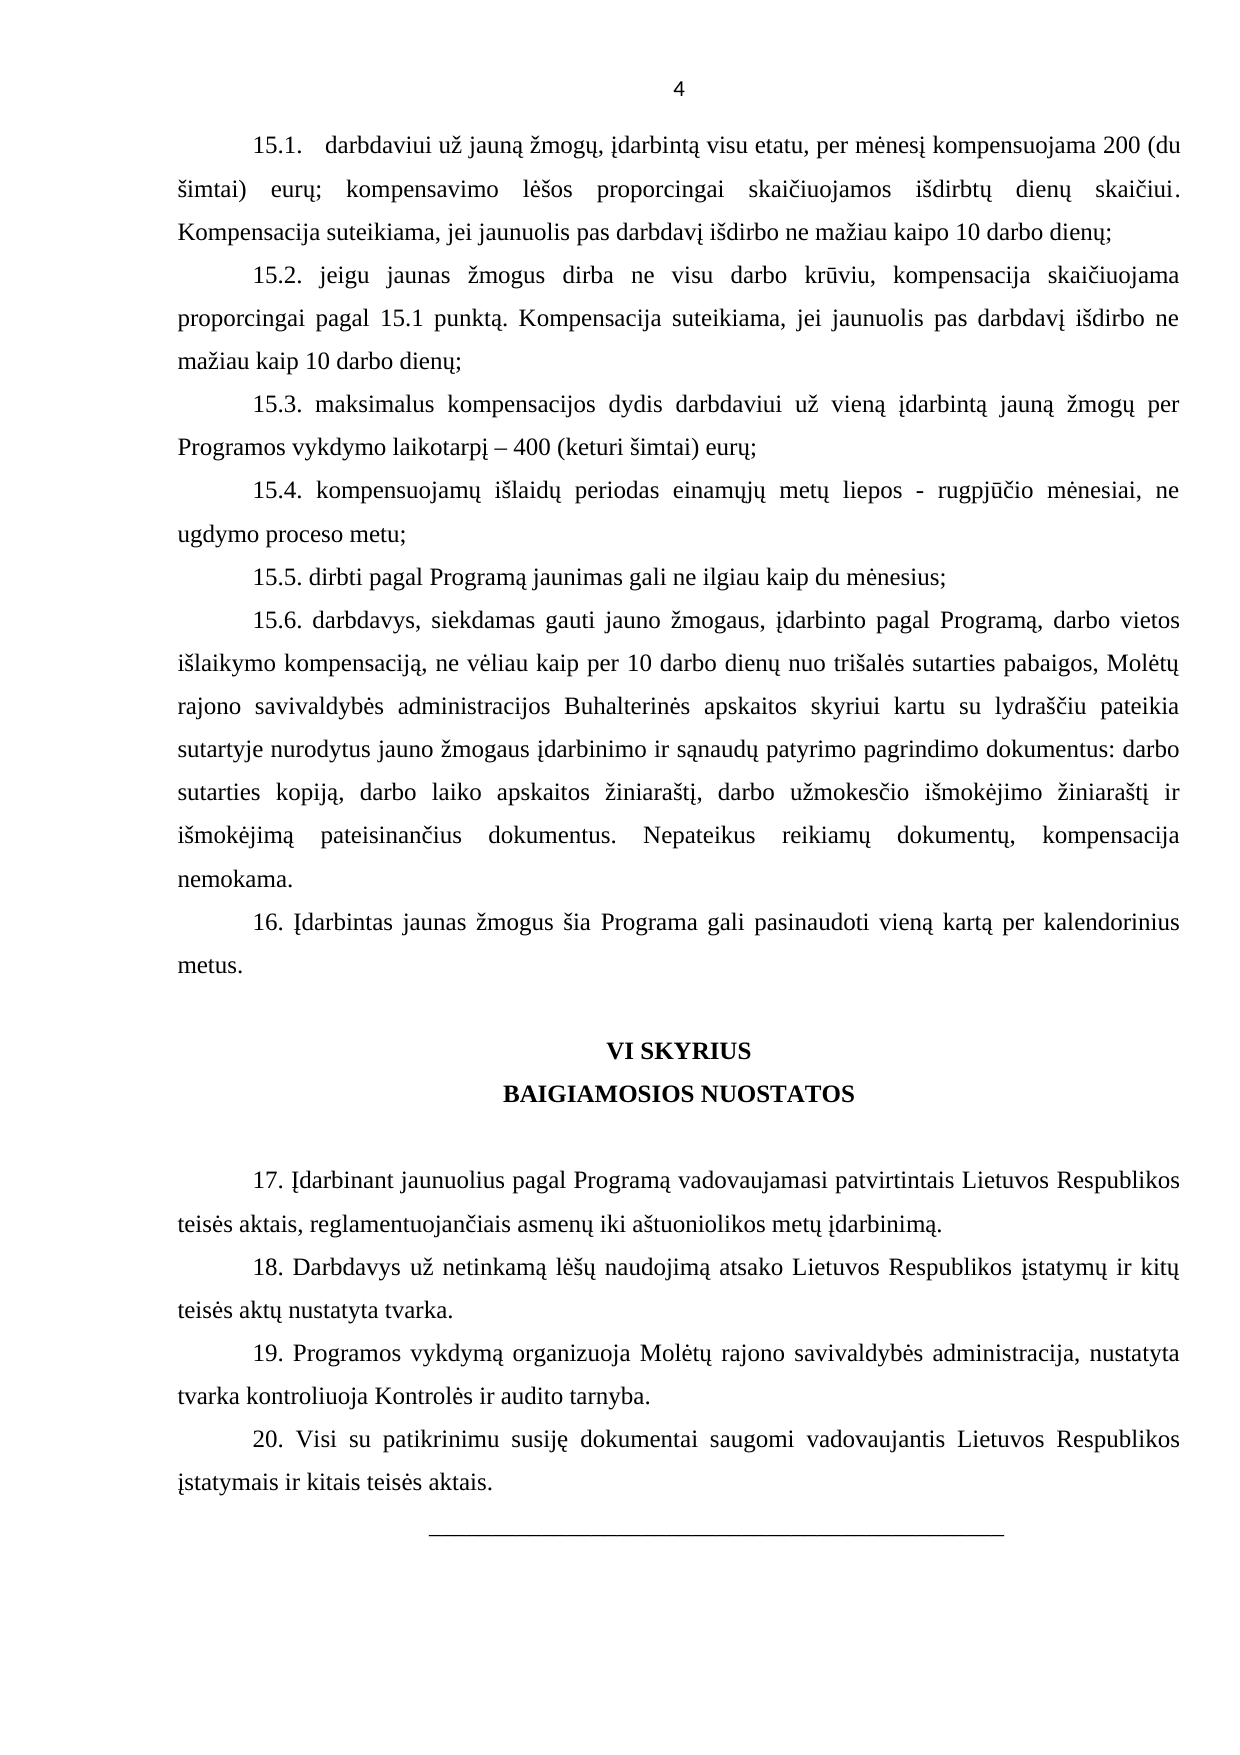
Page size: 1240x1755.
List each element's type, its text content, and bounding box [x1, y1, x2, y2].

text 15.5. dirbti pagal Programą jaunimas gali ne ilgiau kaip du mėnesius; [177, 562, 1181, 591]
text BAIGIAMOSIOS NUOSTATOS [177, 1079, 1181, 1108]
text 15.4. kompensuojamų išlaidų periodas einamųjų metų liepos - rugpjūčio mėnesiai, ne ugdymo proceso metu; [177, 476, 1181, 547]
text 19. Programos vykdymą organizuoja Molėtų rajono savivaldybės administracija, nustatyta tvarka kontroliuoja Kontrolės ir audito tarnyba. [177, 1338, 1181, 1410]
text 18. Darbdavys už netinkamą lėšų naudojimą atsako Lietuvos Respublikos įstatymų ir kitų teisės aktų nustatyta tvarka. [177, 1252, 1181, 1324]
text 16. Įdarbintas jaunas žmogus šia Programa gali pasinaudoti vieną kartą per kalendorinius metus. [177, 907, 1181, 979]
text 15.3. maksimalus kompensacijos dydis darbdaviui už vieną įdarbintą jauną žmogų per Programos vykdymo laikotarpį – 400 (keturi šimtai) eurų; [177, 389, 1181, 461]
text 15.1. darbdaviui už jauną žmogų, įdarbintą visu etatu, per mėnesį kompensuojama 200 (du šimtai) eurų; kompensavimo lėšos proporcingai skaičiuojamos išdirbtų dienų skaičiui. Kompensacija suteikiama, jei jaunuolis pas darbdavį išdirbo ne mažiau kaipo 10 darbo dienų; [177, 131, 1181, 246]
text 15.6. darbdavys, siekdamas gauti jauno žmogaus, įdarbinto pagal Programą, darbo vietos išlaikymo kompensaciją, ne vėliau kaip per 10 darbo dienų nuo trišalės sutarties pabaigos, Molėtų rajono savivaldybės administracijos Buhalterinės apskaitos skyriui kartu su lydraščiu pateikia sutartyje nurodytus jauno žmogaus įdarbinimo ir sąnaudų patyrimo pagrindimo dokumentus: darbo sutarties kopiją, darbo laiko apskaitos žiniaraštį, darbo užmokesčio išmokėjimo žiniaraštį ir išmokėjimą pateisinančius dokumentus. Nepateikus reikiamų dokumentų, kompensacija nemokama. [177, 605, 1181, 892]
text ______________________________________________ [177, 1511, 1181, 1539]
text VI SKYRIUS [177, 1036, 1181, 1065]
text 20. Visi su patikrinimu susiję dokumentai saugomi vadovaujantis Lietuvos Respublikos įstatymais ir kitais teisės aktais. [177, 1424, 1181, 1496]
text 15.2. jeigu jaunas žmogus dirba ne visu darbo krūviu, kompensacija skaičiuojama proporcingai pagal 15.1 punktą. Kompensacija suteikiama, jei jaunuolis pas darbdavį išdirbo ne mažiau kaip 10 darbo dienų; [177, 260, 1181, 375]
text 17. Įdarbinant jaunuolius pagal Programą vadovaujamasi patvirtintais Lietuvos Respublikos teisės aktais, reglamentuojančiais asmenų iki aštuoniolikos metų įdarbinimą. [177, 1166, 1181, 1237]
